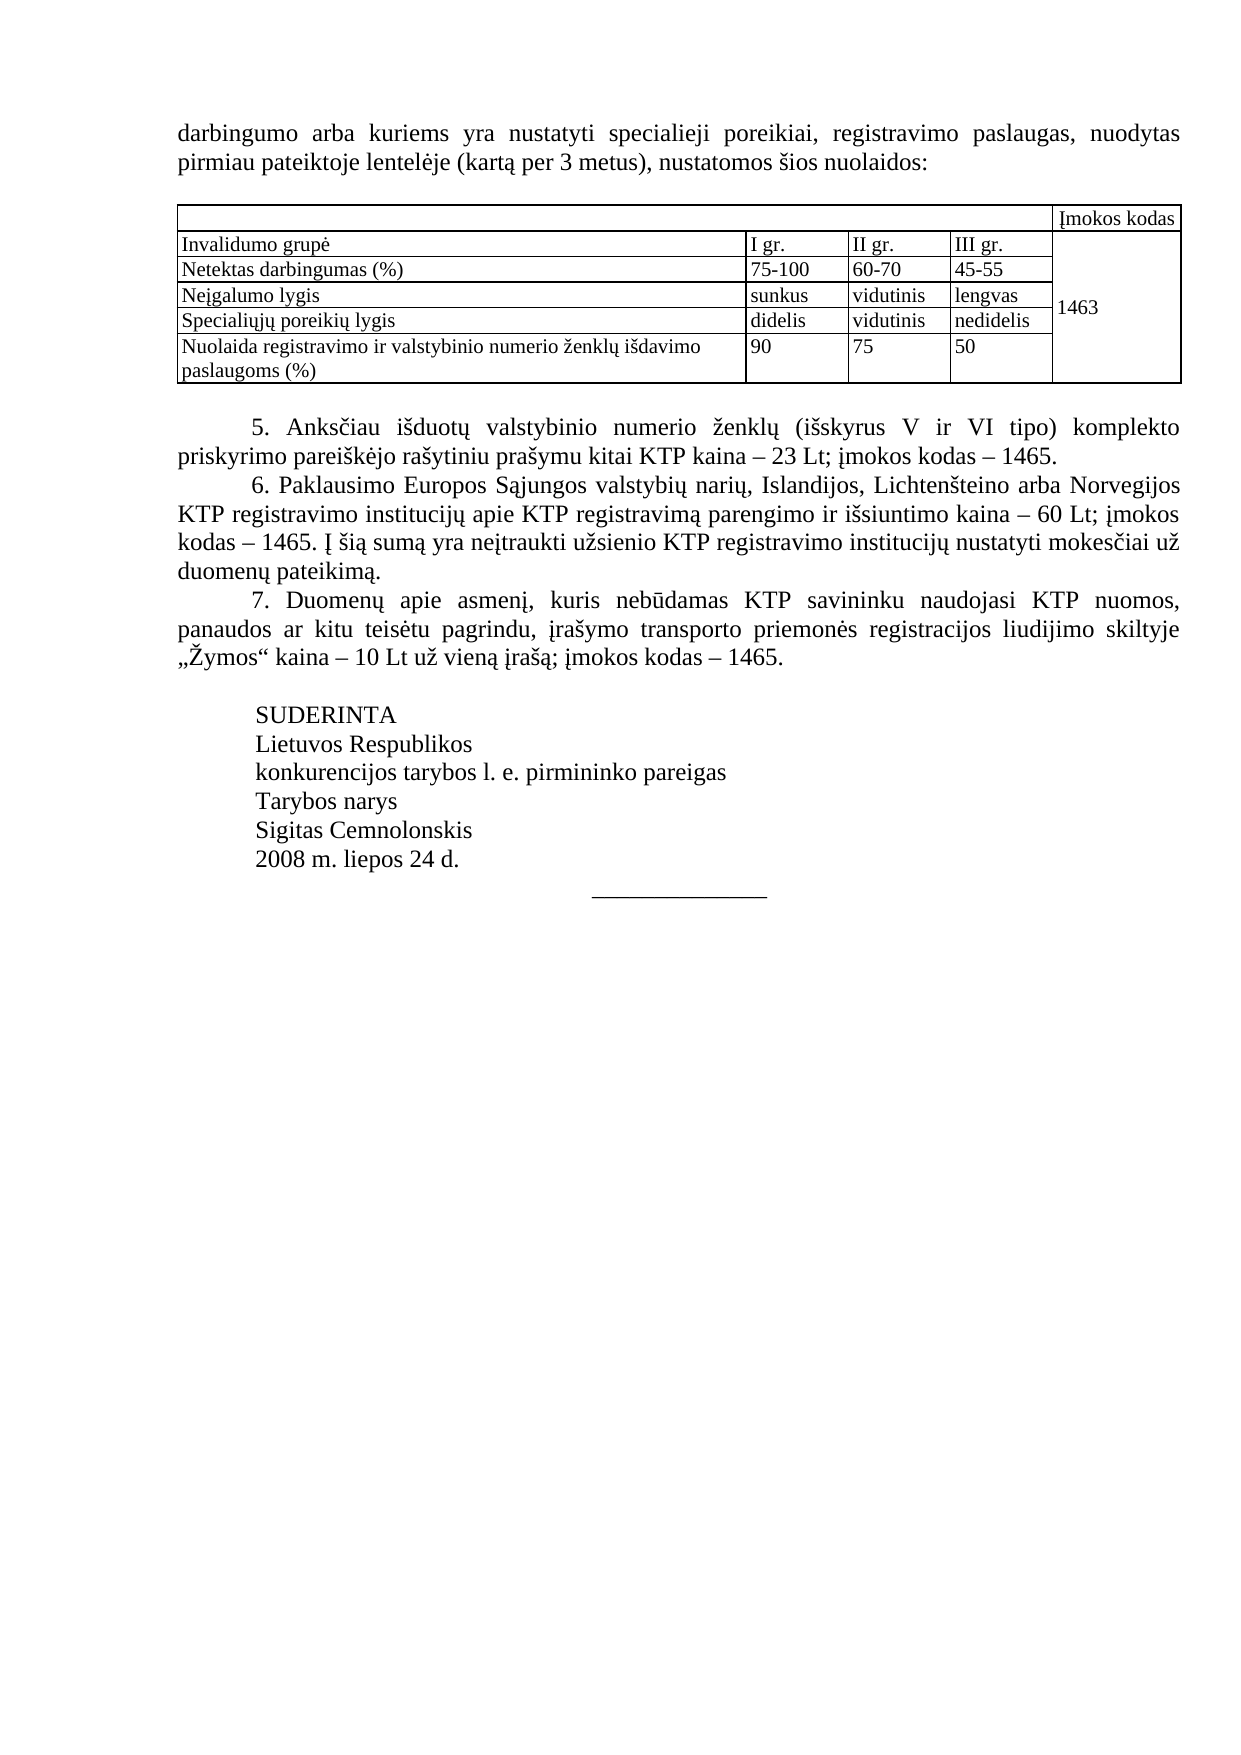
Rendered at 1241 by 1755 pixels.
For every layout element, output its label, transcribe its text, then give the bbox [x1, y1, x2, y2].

text 5. Anksčiau išduotų valstybinio numerio ženklų (išskyrus V ir VI tipo) komplekto priskyrimo pareiškėjo rašytiniu prašymu kitai KTP kaina – 23 Lt; įmokos kodas – 1465. [177, 412, 1181, 470]
table_cell 90 [747, 334, 848, 382]
text Tarybos narys [177, 786, 1181, 815]
text ______________ [177, 872, 1181, 901]
text darbingumo arba kuriems yra nustatyti specialieji poreikiai, registravimo paslaugas, nuodytas pirmiau pateiktoje lentelėje (kartą per 3 metus), nustatomos šios nuolaidos: [177, 118, 1181, 176]
text 7. Duomenų apie asmenį, kuris nebūdamas KTP savininku naudojasi KTP nuomos, panaudos ar kitu teisėtu pagrindu, įrašymo transporto priemonės registracijos liudijimo skiltyje „Žymos“ kaina – 10 Lt už vieną įrašą; įmokos kodas – 1465. [177, 585, 1181, 671]
text SUDERINTA [177, 700, 1181, 729]
table_header [1048, 206, 1052, 230]
text 2008 m. liepos 24 d. [177, 844, 1181, 872]
text Lietuvos Respublikos [177, 729, 1181, 757]
table_cell 75 [849, 334, 950, 382]
text Sigitas Cemnolonskis [177, 815, 1181, 844]
table_cell 50 [951, 334, 1052, 382]
text 6. Paklausimo Europos Sąjungos valstybių narių, Islandijos, Lichtenšteino arba Norvegijos KTP registravimo institucijų apie KTP registravimą parengimo ir išsiuntimo kaina – 60 Lt; įmokos kodas – 1465. Į šią sumą yra neįtraukti užsienio KTP registravimo institucijų nustatyti mokesčiai už duomenų pateikimą. [177, 470, 1181, 585]
text konkurencijos tarybos l. e. pirmininko pareigas [177, 757, 1181, 786]
table_cell 1463 [1053, 232, 1180, 382]
